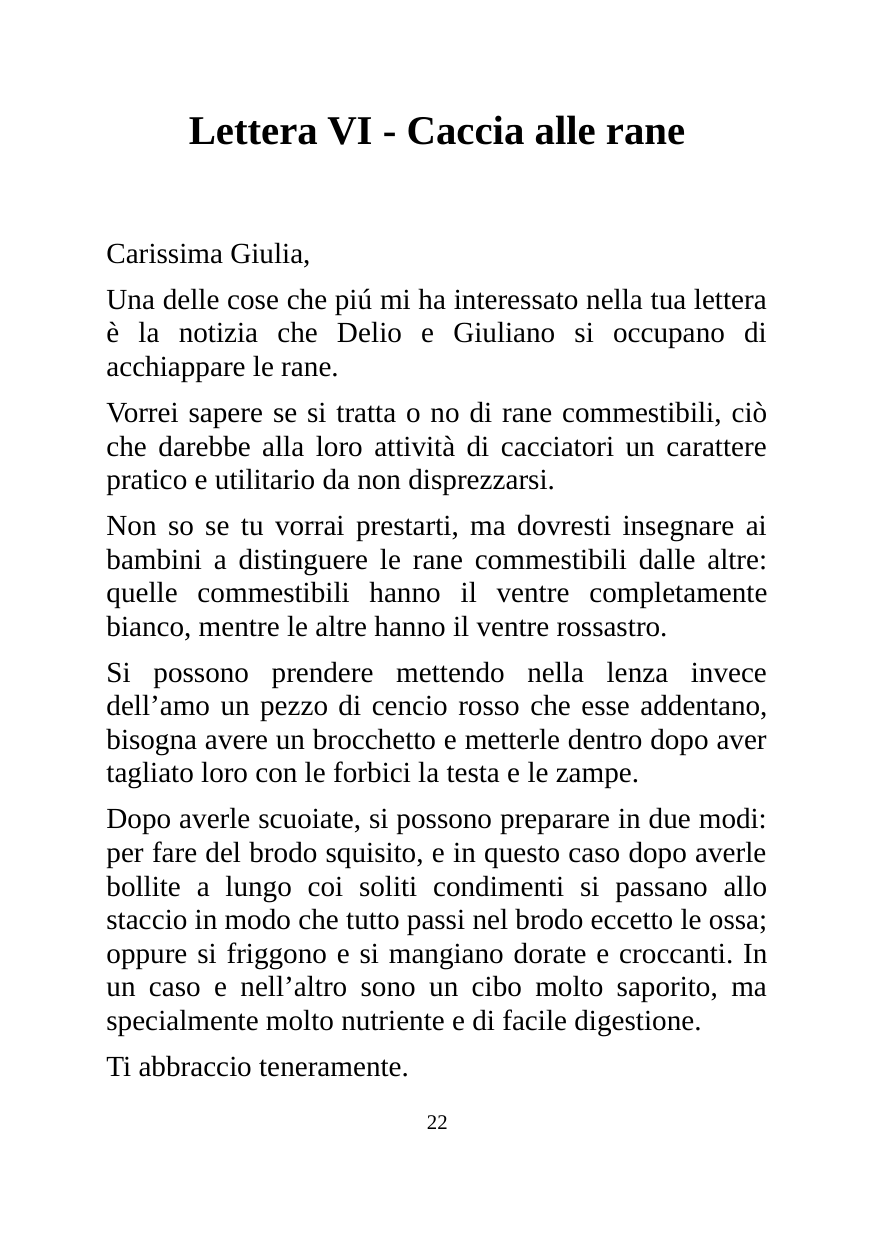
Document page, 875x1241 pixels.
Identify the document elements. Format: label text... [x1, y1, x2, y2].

text Dopo averle scuoiate, si possono preparare in due modi: per fare del brodo squisito, e in questo caso dopo averle bollite a lungo coi soliti condimenti si passano allo staccio in modo che tutto passi nel brodo eccetto le ossa; oppure si friggono e si mangiano dorate e croccanti. In un caso e nell’altro sono un cibo molto saporito, ma specialmente molto nutriente e di facile digestione. [106, 802, 768, 1036]
text Non so se tu vorrai prestarti, ma dovresti insegnare ai bambini a distinguere le rane commestibili dalle altre: quelle commestibili hanno il ventre completamente bianco, mentre le altre hanno il ventre rossastro. [106, 508, 768, 642]
text Si possono prendere mettendo nella lenza invece dell’amo un pezzo di cencio rosso che esse addentano, bisogna avere un brocchetto e metterle dentro dopo aver tagliato loro con le forbici la testa e le zampe. [106, 655, 768, 789]
subtitle Lettera VI - Caccia alle rane [106, 106, 768, 153]
text Una delle cose che piú mi ha interessato nella tua lettera è la notizia che Delio e Giuliano si occupano di acchiappare le rane. [106, 282, 768, 383]
text Ti abbraccio teneramente. [106, 1049, 768, 1082]
text Carissima Giulia, [106, 236, 768, 269]
text Vorrei sapere se si tratta o no di rane commestibili, ciò che darebbe alla loro attività di cacciatori un carattere pratico e utilitario da non disprezzarsi. [106, 395, 768, 496]
